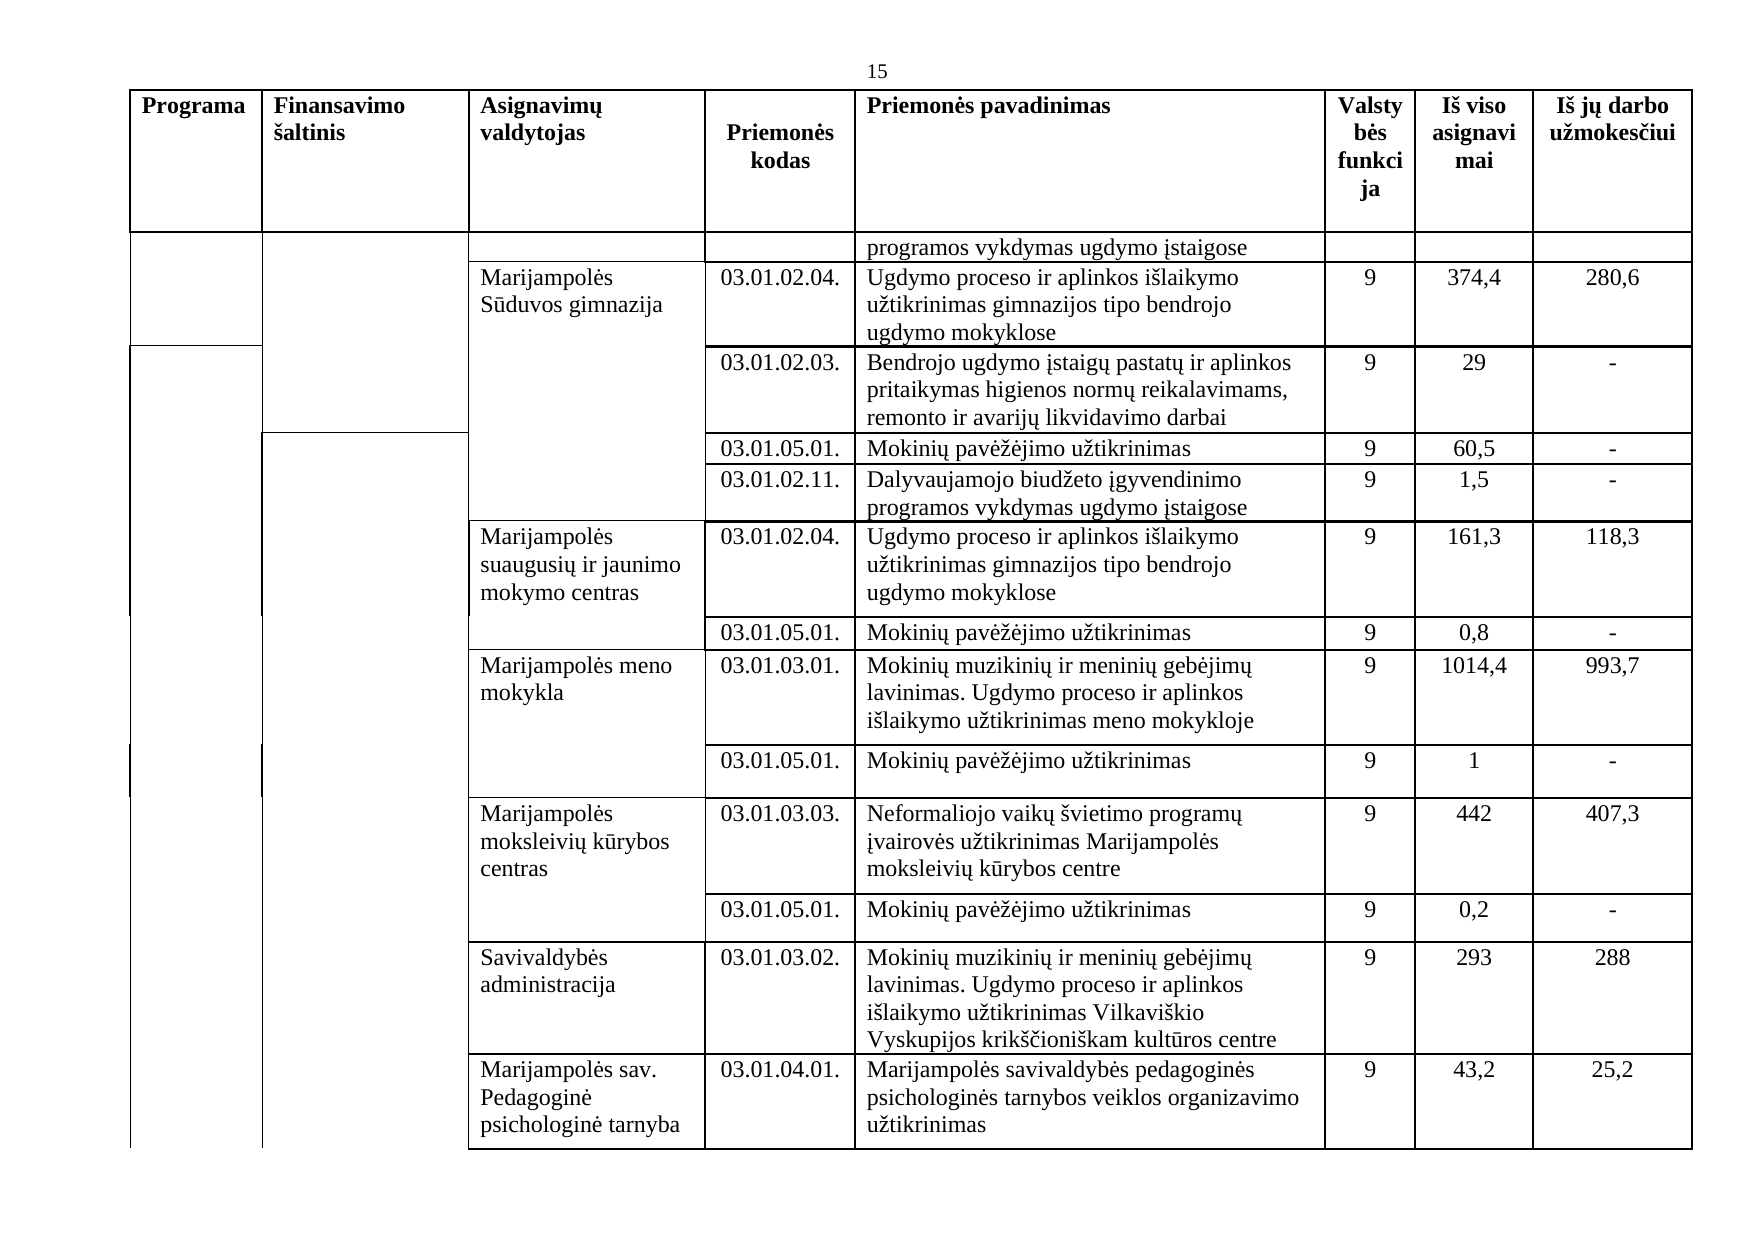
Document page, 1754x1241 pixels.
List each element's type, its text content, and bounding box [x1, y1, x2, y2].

table_cell [131, 233, 262, 261]
table_cell 03.01.05.01. [706, 434, 854, 463]
table_cell [469, 233, 704, 261]
table_cell - [1534, 233, 1691, 261]
table_cell 9 [1326, 799, 1414, 892]
table_cell 118,3 [1534, 523, 1691, 616]
table_cell [131, 649, 262, 744]
table_cell [856, 201, 1324, 231]
table_cell Marijampolės moksleivių kūrybos centras [469, 798, 705, 941]
table_cell 9 [1326, 1055, 1414, 1148]
table_cell Marijampolės meno mokykla [469, 650, 705, 797]
table_header Finansavimo šaltinis [263, 91, 468, 201]
table_cell Mokinių pavėžėjimo užtikrinimas [856, 618, 1324, 649]
table_cell Mokinių pavėžėjimo užtikrinimas [856, 895, 1324, 941]
table_header Valstybės funkcija [1326, 91, 1414, 201]
table_cell 25,2 [1534, 1055, 1691, 1148]
table_header Iš viso asignavimai [1416, 91, 1532, 231]
table_cell [1326, 201, 1414, 231]
table_cell - [1534, 895, 1691, 941]
table_cell 0,2 [1416, 895, 1532, 941]
table_cell [131, 744, 261, 797]
table_cell Marijampolės Sūduvos gimnazija [469, 262, 705, 520]
table_cell 288 [1534, 943, 1691, 1053]
table_cell 03.01.03.02. [706, 943, 854, 1053]
table_cell [131, 520, 261, 616]
table_cell 1 [1416, 746, 1532, 797]
table_cell [469, 616, 704, 649]
table_cell 442 [1416, 799, 1532, 892]
table_cell 03.01.02.03. [706, 348, 854, 432]
table_cell - [1534, 746, 1691, 797]
table_cell 03.01.05.01. [706, 618, 854, 649]
table_cell 161,3 [1416, 523, 1532, 616]
table_cell 293 [1416, 943, 1532, 1053]
table_cell 0,8 [1416, 618, 1532, 649]
table_cell [1326, 233, 1414, 261]
table_cell 03.01.02.04. [706, 523, 854, 616]
table_cell Ugdymo proceso ir aplinkos išlaikymo užtikrinimas gimnazijos tipo bendrojo ugdymo mokyklose [856, 523, 1324, 616]
table_cell [263, 233, 468, 432]
table_cell 9 [1326, 943, 1414, 1053]
table_cell [263, 463, 468, 520]
table_cell programos vykdymas ugdymo įstaigose [856, 233, 1324, 261]
table_cell [131, 261, 262, 345]
table_cell Marijampolės suaugusių ir jaunimo mokymo centras [470, 521, 704, 616]
table_cell 43,2 [1416, 1055, 1532, 1148]
table_cell - [1534, 434, 1691, 463]
table_cell Marijampolės savivaldybės pedagoginės psichologinės tarnybos veiklos organizavimo užtikrinimas [856, 1055, 1324, 1148]
table_cell Savivaldybės administracija [469, 943, 704, 1053]
table_cell [706, 233, 854, 261]
table_cell Dalyvaujamojo biudžeto įgyvendinimo programos vykdymas ugdymo įstaigose [856, 465, 1324, 520]
table_cell Bendrojo ugdymo įstaigų pastatų ir aplinkos pritaikymas higienos normų reikalavimams, remonto ir avarijų likvidavimo darbai [856, 348, 1324, 432]
table_cell - [1534, 618, 1691, 649]
table_cell 9 [1326, 263, 1414, 345]
table_cell 03.01.05.01. [706, 746, 854, 797]
table_header Priemonės kodas [706, 91, 854, 201]
table_cell 1014,4 [1416, 651, 1532, 744]
table_cell [706, 201, 854, 231]
table_cell Ugdymo proceso ir aplinkos išlaikymo užtikrinimas gimnazijos tipo bendrojo ugdymo mokyklose [856, 263, 1324, 345]
table_header Programa [131, 91, 261, 201]
table_cell [263, 520, 468, 616]
table_cell [263, 433, 468, 463]
table_cell 9 [1326, 523, 1414, 616]
table_cell [131, 201, 261, 231]
table_cell Mokinių pavėžėjimo užtikrinimas [856, 434, 1324, 463]
table_cell Neformaliojo vaikų švietimo programų įvairovės užtikrinimas Marijampolės moksleivių kūrybos centre [856, 799, 1324, 892]
table_cell 03.01.03.01. [706, 651, 854, 744]
table_cell [263, 201, 468, 231]
table_cell 29 [1416, 348, 1532, 432]
table_cell 9 [1326, 434, 1414, 463]
table_cell 374,4 [1416, 263, 1532, 345]
table_header Iš jų darbo užmokesčiui [1534, 91, 1691, 231]
table_cell [131, 616, 262, 649]
table_cell [1416, 233, 1532, 261]
table_header Priemonės pavadinimas [856, 91, 1324, 201]
table_cell [131, 797, 262, 1148]
table_cell 280,6 [1534, 263, 1691, 345]
table_cell [263, 797, 468, 1148]
table_cell [263, 616, 468, 649]
table_cell [131, 346, 262, 432]
table_cell 9 [1326, 895, 1414, 941]
table_cell 9 [1326, 651, 1414, 744]
table_cell [131, 463, 261, 520]
table_cell Mokinių pavėžėjimo užtikrinimas [856, 746, 1324, 797]
table_cell Mokinių muzikinių ir meninių gebėjimų lavinimas. Ugdymo proceso ir aplinkos išlaikymo užtikrinimas Vilkaviškio Vyskupijos krikščioniškam kultūros centre [856, 943, 1324, 1053]
table_cell 407,3 [1534, 799, 1691, 892]
table_cell [263, 649, 468, 744]
table_cell 9 [1326, 465, 1414, 520]
table_cell 9 [1326, 746, 1414, 797]
table_cell [470, 201, 704, 231]
table_cell Marijampolės sav. Pedagoginė psichologinė tarnyba [469, 1055, 704, 1148]
table_cell 60,5 [1416, 434, 1532, 463]
table_cell 03.01.03.03. [706, 799, 854, 892]
table_cell 993,7 [1534, 651, 1691, 744]
table_cell Mokinių muzikinių ir meninių gebėjimų lavinimas. Ugdymo proceso ir aplinkos išlaikymo užtikrinimas meno mokykloje [856, 651, 1324, 744]
table_cell 03.01.04.01. [706, 1055, 854, 1148]
table_cell 03.01.02.04. [706, 263, 854, 345]
table_cell [263, 744, 468, 797]
table_cell [131, 432, 261, 463]
table_cell 1,5 [1416, 465, 1532, 520]
table_cell 03.01.02.11. [706, 465, 854, 520]
table_header Asignavimų valdytojas [470, 91, 704, 201]
table_cell 9 [1326, 348, 1414, 432]
table_cell 03.01.05.01. [706, 895, 854, 941]
table_cell 9 [1326, 618, 1414, 649]
table_cell - [1534, 348, 1691, 432]
table_cell - [1534, 465, 1691, 520]
